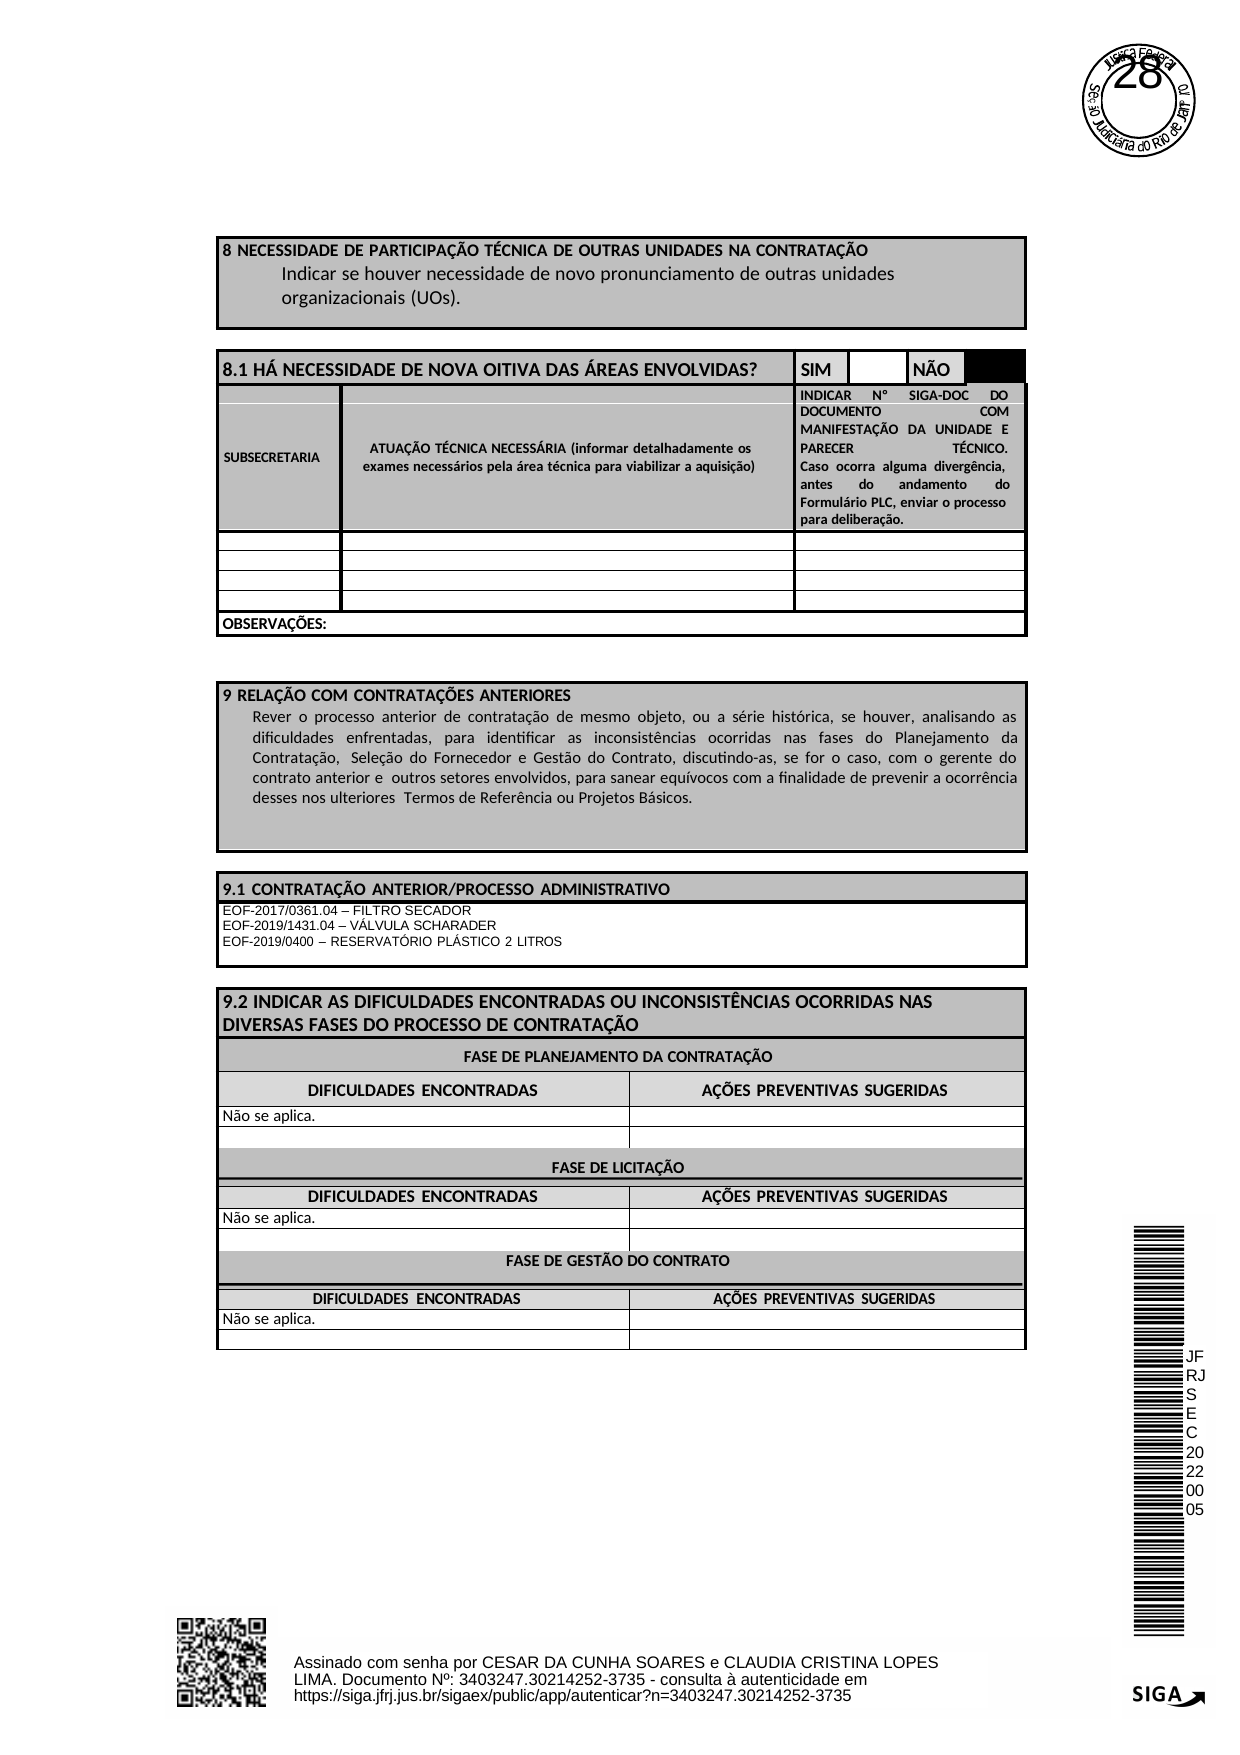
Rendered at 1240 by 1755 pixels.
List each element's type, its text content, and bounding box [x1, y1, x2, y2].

table_cell SUBSECRETARIA [219, 440, 339, 476]
table_cell [219, 571, 339, 590]
table_cell [796, 591, 1024, 610]
table_header 8.1 HÁ NECESSIDADE DE NOVA OITIVA DAS ÁREAS ENVOLVIDAS? [219, 352, 793, 383]
table_header [850, 352, 906, 383]
table_cell [630, 1229, 1024, 1251]
table_cell [219, 1330, 629, 1349]
table_cell [796, 571, 1024, 590]
table_cell [219, 495, 339, 513]
table_cell [343, 591, 793, 610]
table_cell ATUAÇÃO TÉCNICA NECESSÁRIA (informar detalhadamente os exames necessários pela área técnica para viabilizar a aquisição) [343, 440, 793, 476]
table_cell [630, 1310, 1024, 1329]
table_header 8 NECESSIDADE DE PARTICIPAÇÃO TÉCNICA DE OUTRAS UNIDADES NA CONTRATAÇÃO Indicar se houver necessidade de novo pronunciamento de outras unidades organizacionais (UOs). [219, 239, 1024, 327]
table_cell para deliberação. [796, 513, 1024, 529]
text JFRJSEC202200055A [1186, 1347, 1206, 1517]
table_cell [630, 1107, 1024, 1126]
table_cell MANIFESTAÇÃO DA UNIDADE E [796, 422, 1024, 440]
table_cell [219, 404, 339, 422]
table_cell [219, 422, 339, 440]
table_cell [219, 1127, 629, 1148]
table_cell AÇÕES PREVENTIVAS SUGERIDAS [630, 1290, 1024, 1309]
text e [1179, 97, 1193, 105]
table_cell [343, 571, 793, 590]
table_cell [630, 1127, 1024, 1148]
table_cell [630, 1330, 1024, 1349]
table_header SIM [796, 352, 847, 383]
table_cell Não se aplica. [219, 1209, 629, 1228]
table_cell EOF-2017/0361.04 – FILTRO SECADOR EOF-2019/1431.04 – VÁLVULA SCHARADER EOF-2019/0400 – RESERVATÓRIO PLÁSTICO 2 LITROS [219, 904, 1025, 965]
table_cell OBSERVAÇÕES: [219, 613, 1024, 633]
table_cell [343, 495, 793, 513]
table_cell [219, 476, 339, 495]
table_cell [630, 1209, 1024, 1228]
table_cell FASE DE GESTÃO DO CONTRATO [219, 1251, 1024, 1289]
table_cell [219, 513, 339, 529]
table_cell AÇÕES PREVENTIVAS SUGERIDAS [630, 1187, 1024, 1208]
table_cell Não se aplica. [219, 1107, 629, 1126]
table_cell [219, 551, 339, 570]
table_cell [343, 404, 793, 422]
table_cell DIFICULDADES ENCONTRADAS [219, 1072, 629, 1106]
table_cell [343, 513, 793, 529]
table_cell [219, 1229, 629, 1251]
table_cell [343, 476, 793, 495]
table_cell [343, 551, 793, 570]
table_cell FASE DE PLANEJAMENTO DA CONTRATAÇÃO [219, 1039, 1024, 1071]
table_cell antes do andamento do [796, 476, 1024, 495]
table_cell FASE DE LICITAÇÃO [219, 1148, 1024, 1186]
table_cell DOCUMENTO COM [796, 404, 1024, 422]
table_cell [219, 386, 339, 403]
table_cell [219, 591, 339, 610]
table_cell [796, 551, 1024, 570]
table_cell [343, 386, 793, 403]
table_cell [343, 533, 793, 549]
table_cell Não se aplica. [219, 1310, 629, 1329]
table_cell DIFICULDADES ENCONTRADAS [219, 1290, 629, 1309]
text ç [1088, 98, 1099, 106]
table_cell [796, 533, 1024, 549]
table_header 9.2 INDICAR AS DIFICULDADES ENCONTRADAS OU INCONSISTÊNCIAS OCORRIDAS NAS DIVERSAS FASES DO PROCESSO DE CONTRATAÇÃO [219, 990, 1024, 1036]
table_header 9.1 CONTRATAÇÃO ANTERIOR/PROCESSO ADMINISTRATIVO [219, 874, 1025, 900]
table_cell AÇÕES PREVENTIVAS SUGERIDAS [630, 1072, 1024, 1106]
table_header NÃO [909, 352, 964, 383]
table_cell PARECER TÉCNICO. Caso ocorra alguma divergência, [796, 440, 1024, 476]
table_cell Formulário PLC, enviar o processo [796, 495, 1024, 513]
table_cell INDICAR Nº SIGA-DOC DO [796, 383, 1024, 403]
table_header [967, 349, 1026, 383]
table_cell [343, 422, 793, 440]
table_header 9 RELAÇÃO COM CONTRATAÇÕES ANTERIORES Rever o processo anterior de contratação de mesmo objeto, ou a série histórica, se houver, analisando as dificuldades enfrentadas, para identificar as inconsistências ocorridas nas fases do Planejamento da Contratação, Seleção do Fornecedor e Gestão do Contrato, discutindo-as, se for o caso, com o gerente do contrato anterior e outros setores envolvidos, para sanear equívocos com a finalidade de prevenir a ocorrência desses nos ulteriores Termos de Referência ou Projetos Básicos. [219, 684, 1025, 849]
table_cell [219, 533, 339, 549]
table_cell DIFICULDADES ENCONTRADAS [219, 1187, 629, 1208]
